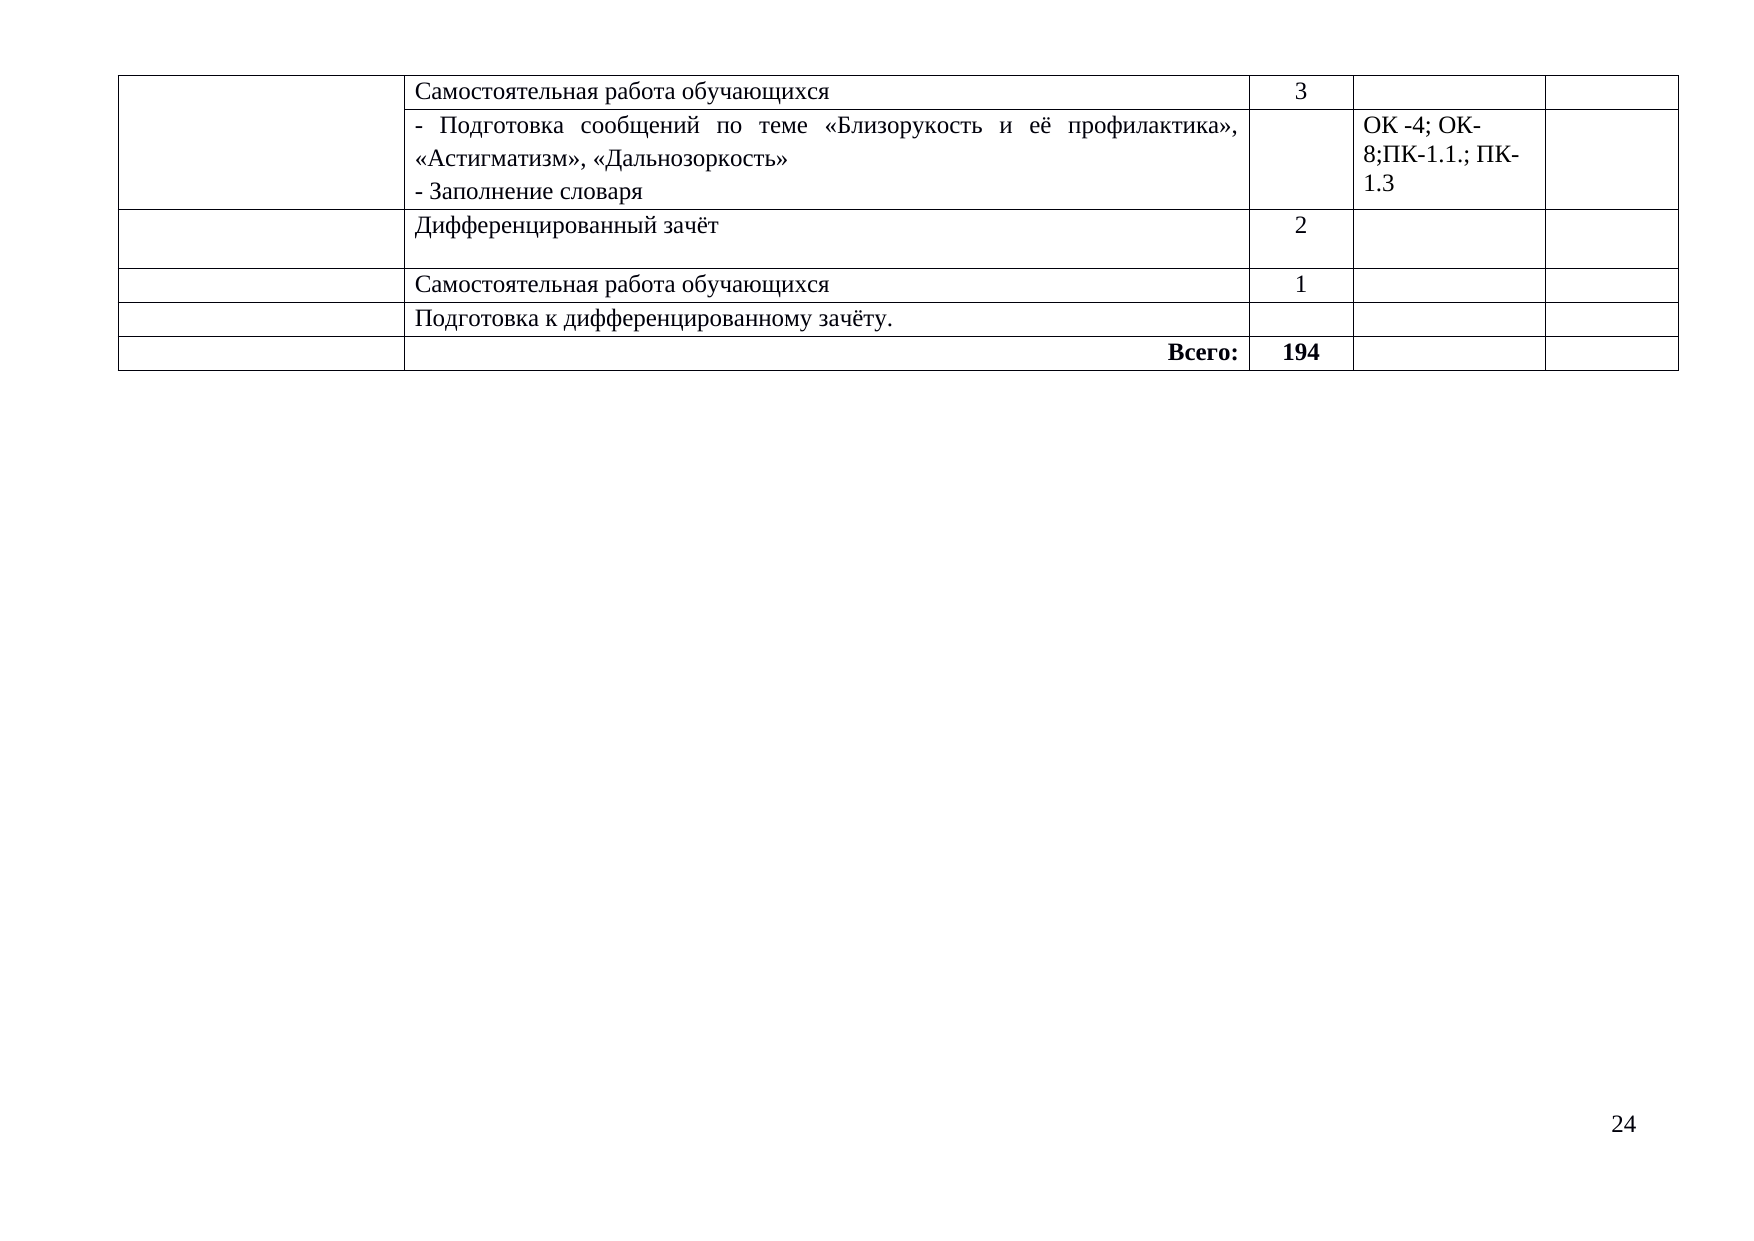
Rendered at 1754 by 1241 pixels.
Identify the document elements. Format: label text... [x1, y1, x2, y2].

table_cell [1546, 269, 1678, 302]
table_cell ОК -4; ОК-8;ПК-1.1.; ПК-1.3 [1354, 110, 1545, 209]
table_cell - Подготовка сообщений по теме «Близорукость и её профилактика», «Астигматизм», «Дальнозоркость» - Заполнение словаря [405, 110, 1249, 209]
table_cell [119, 269, 404, 302]
table_cell 1 [1250, 269, 1353, 302]
table_cell [1354, 303, 1545, 336]
table_cell Самостоятельная работа обучающихся [405, 76, 1249, 109]
table_cell [1546, 110, 1678, 209]
table_cell [1546, 210, 1678, 268]
table_cell [1354, 269, 1545, 302]
table_cell Всего: [405, 337, 1249, 370]
table_cell Подготовка к дифференцированному зачёту. [405, 303, 1249, 336]
table_cell [1546, 76, 1678, 109]
table_cell 194 [1250, 337, 1353, 370]
table_cell [119, 210, 404, 268]
table_cell [1354, 337, 1545, 370]
table_cell Дифференцированный зачёт [405, 210, 1249, 268]
table_cell [1546, 303, 1678, 336]
table_cell Самостоятельная работа обучающихся [405, 269, 1249, 302]
table_cell [1250, 110, 1353, 209]
table_cell [1546, 337, 1678, 370]
table_cell [1354, 76, 1545, 109]
table_cell 3 [1250, 76, 1353, 109]
table_cell [1354, 210, 1545, 268]
table_cell [119, 337, 404, 370]
table_cell 2 [1250, 210, 1353, 268]
table_cell [1250, 303, 1353, 336]
table_cell [119, 303, 404, 336]
